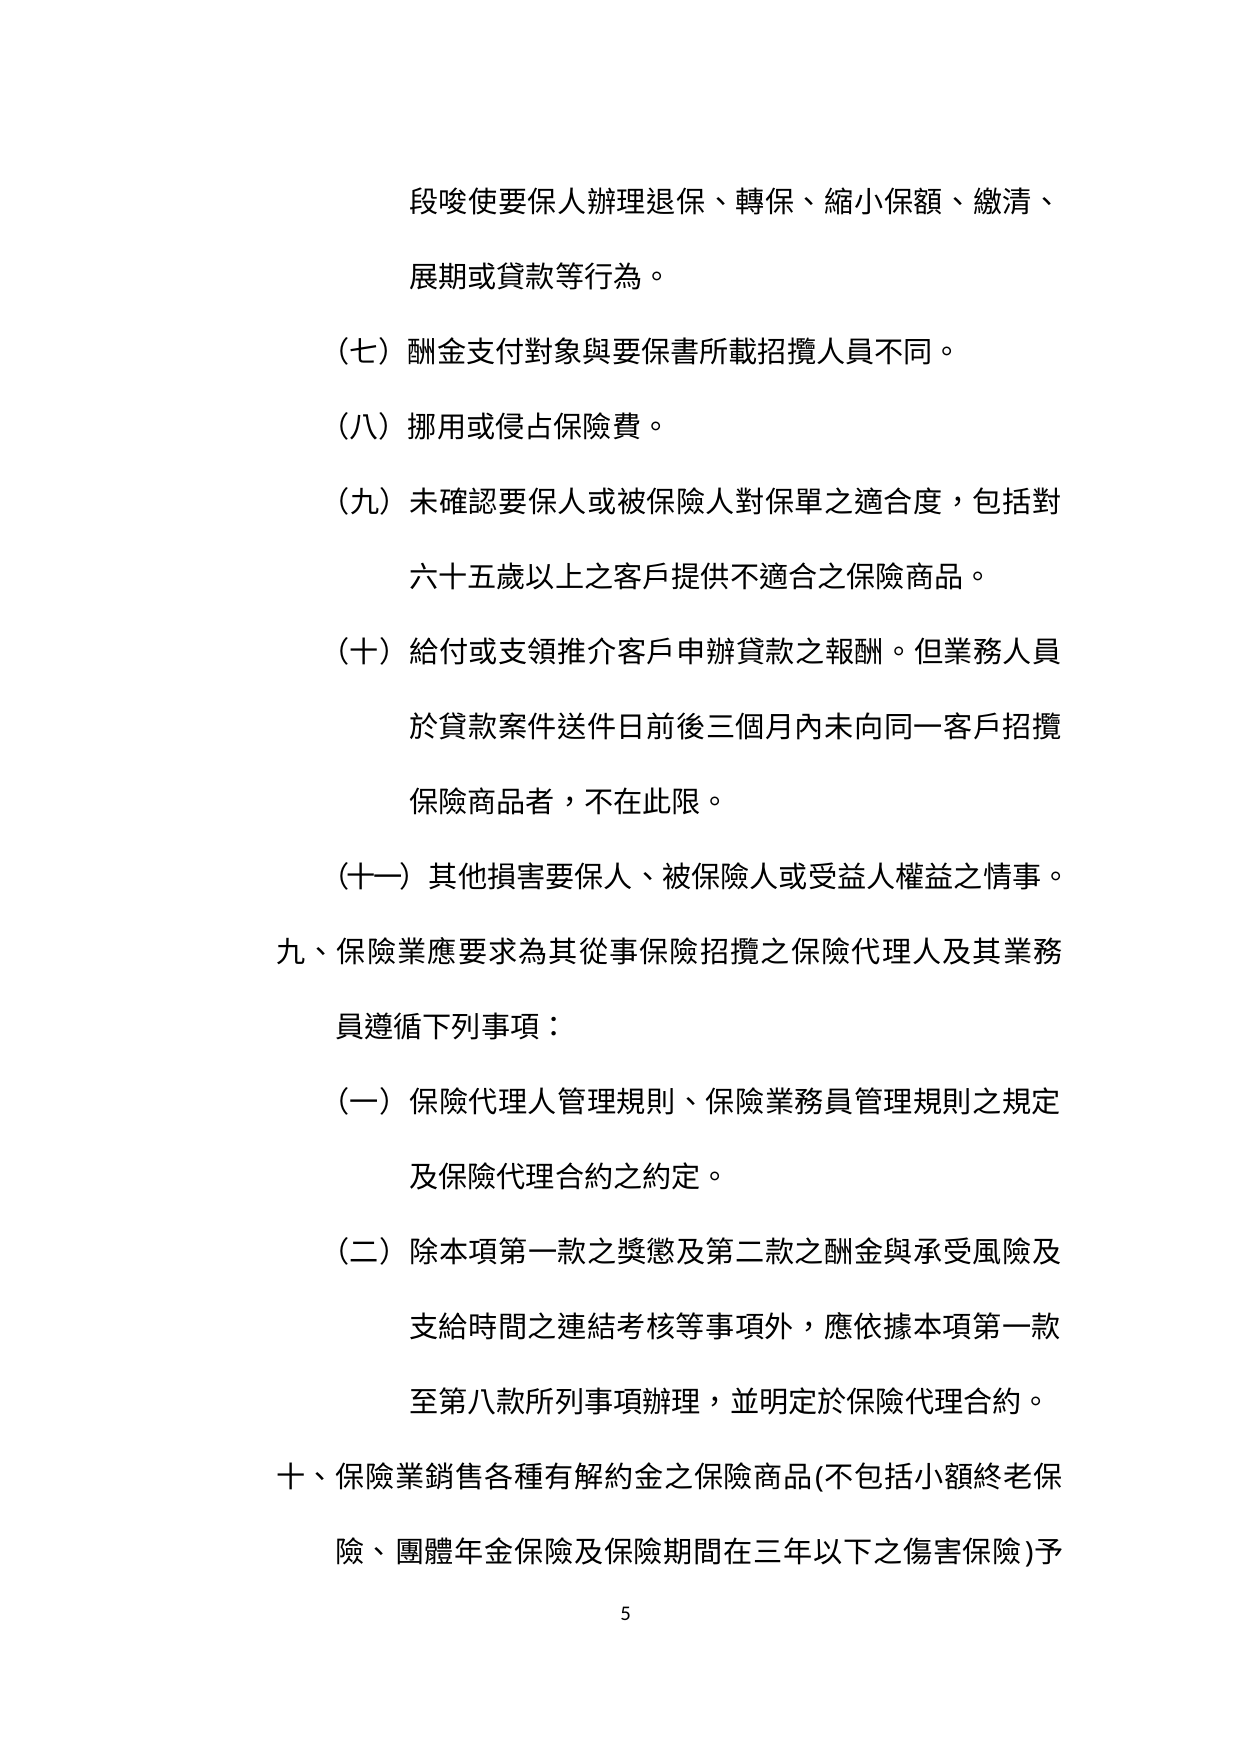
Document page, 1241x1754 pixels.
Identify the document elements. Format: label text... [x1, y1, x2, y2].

text （二）除本項第一款之獎懲及第二款之酬金與承受風險及支給時間之連結考核等事項外，應依據本項第一款至第八款所列事項辦理，並明定於保險代理合約。 [320, 1212, 1063, 1437]
text （十）給付或支領推介客戶申辦貸款之報酬。但業務人員於貸款案件送件日前後三個月內未向同一客戶招攬保險商品者，不在此限。 [320, 612, 1063, 837]
text 段唆使要保人辦理退保、轉保、縮小保額、繳清、展期或貸款等行為。 [320, 162, 1063, 312]
text （十一）其他損害要保人、被保險人或受益人權益之情事。 [320, 837, 1063, 912]
text 十、保險業銷售各種有解約金之保險商品(不包括小額終老保險、團體年金保險及保險期間在三年以下之傷害保險)予 [276, 1437, 1063, 1587]
text 九、保險業應要求為其從事保險招攬之保險代理人及其業務員遵循下列事項： [276, 912, 1063, 1062]
text （九）未確認要保人或被保險人對保單之適合度，包括對六十五歲以上之客戶提供不適合之保險商品。 [320, 462, 1063, 612]
text （一）保險代理人管理規則、保險業務員管理規則之規定及保險代理合約之約定。 [320, 1062, 1063, 1212]
text （七）酬金支付對象與要保書所載招攬人員不同。 [320, 312, 1063, 387]
text （八）挪用或侵占保險費。 [320, 387, 1063, 462]
